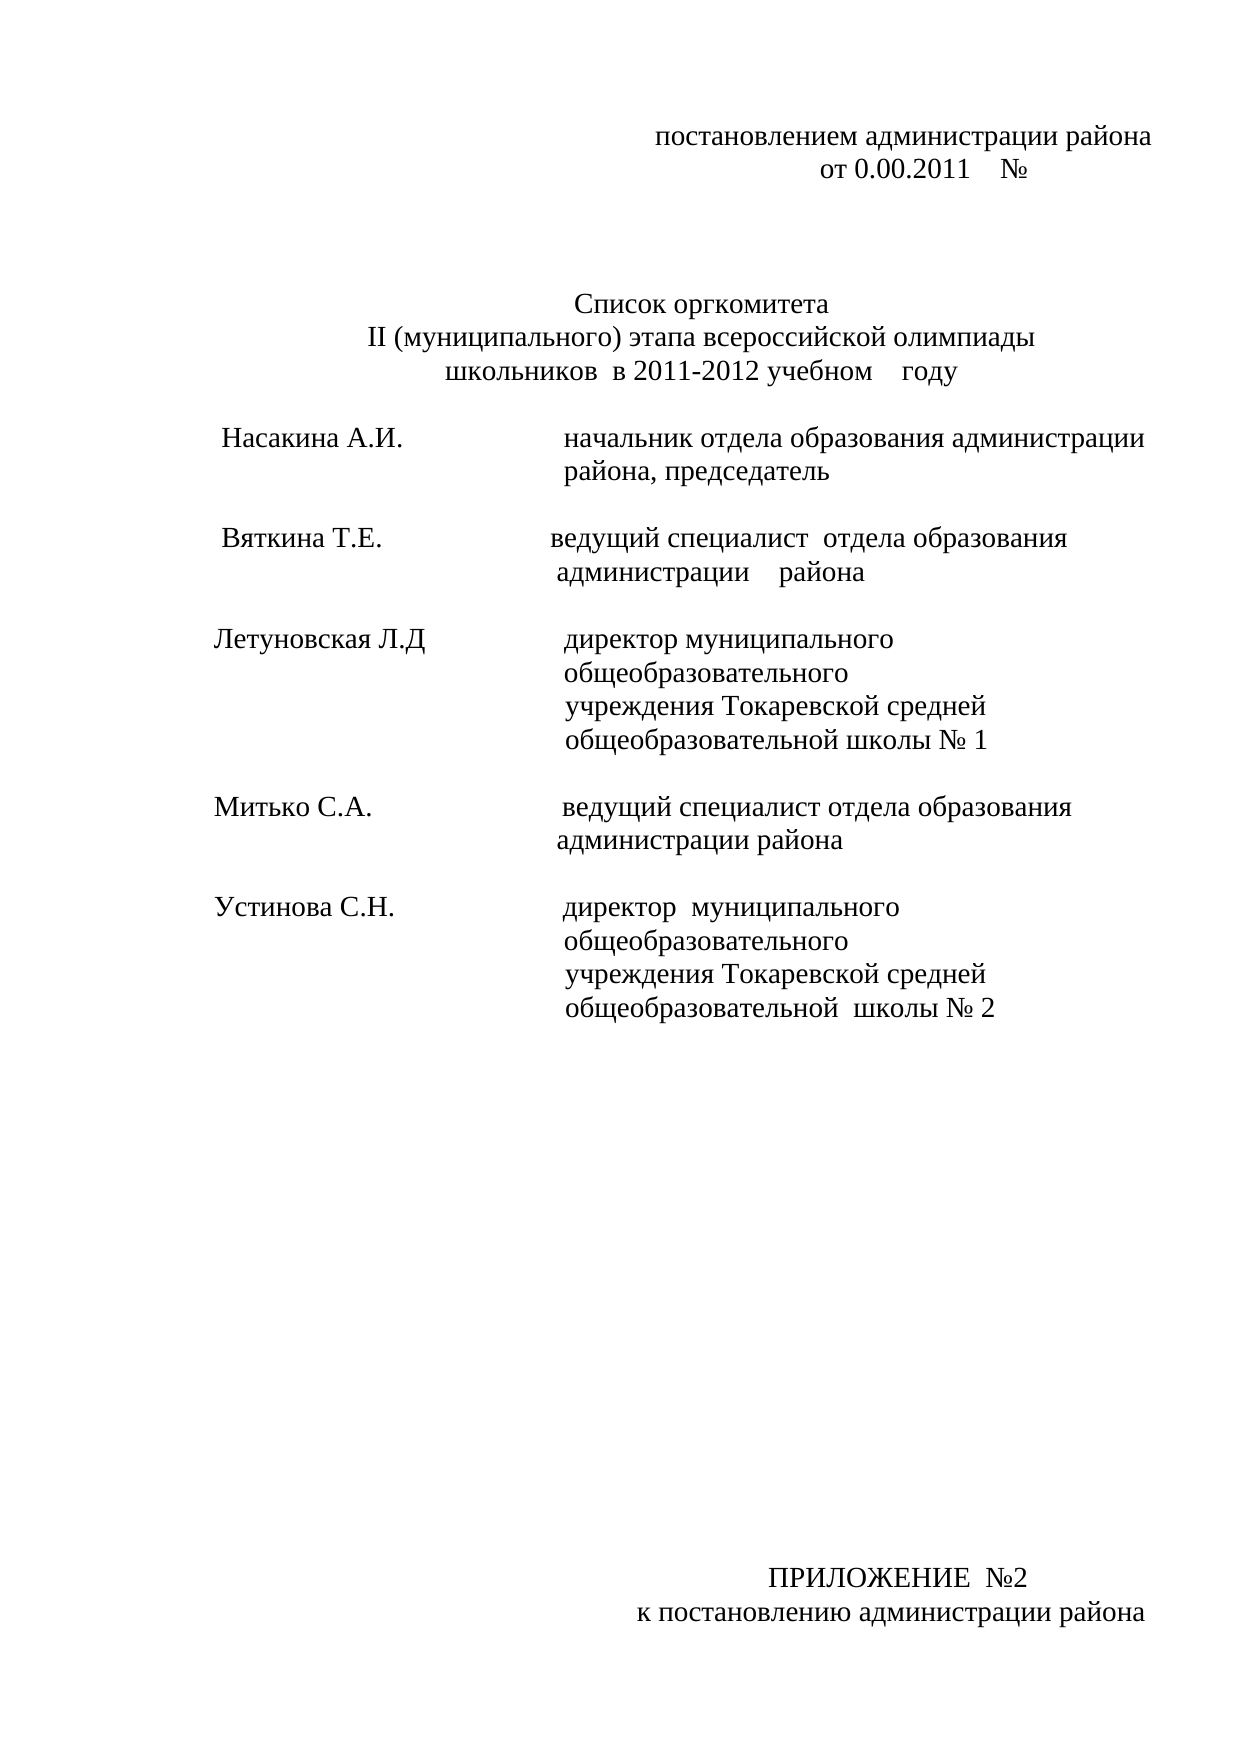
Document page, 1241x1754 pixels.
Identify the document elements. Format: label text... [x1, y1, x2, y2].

text района, председатель [177, 453, 1152, 487]
text общеобразовательной школы № 2 [215, 990, 1152, 1024]
text ПРИЛОЖЕНИЕ №2 [177, 1560, 1152, 1594]
text II (муниципального) этапа всероссийской олимпиады [177, 319, 1152, 353]
text общеобразовательной школы № 1 [215, 722, 1152, 755]
text общеобразовательного [177, 655, 1152, 688]
text к постановлению администрации района [177, 1594, 1152, 1627]
text школьников в 2011-2012 учебном году [177, 353, 1152, 386]
text учреждения Токаревской средней [215, 957, 1152, 990]
text постановлением администрации района [177, 118, 1152, 152]
text администрации района [177, 554, 1152, 588]
text администрации района [177, 822, 1152, 856]
text общеобразовательного [177, 923, 1152, 957]
text Устинова С.Н. директор муниципального [177, 889, 1152, 923]
text Список оргкомитета [177, 286, 1152, 319]
text Насакина А.И. начальник отдела образования администрации [177, 420, 1152, 453]
text Летуновская Л.Д директор муниципального [177, 621, 1152, 655]
text Митько С.А. ведущий специалист отдела образования [177, 789, 1152, 822]
text Вяткина Т.Е. ведущий специалист отдела образования [177, 521, 1152, 554]
text учреждения Токаревской средней [215, 688, 1152, 722]
text от 0.00.2011 № [177, 152, 1152, 185]
